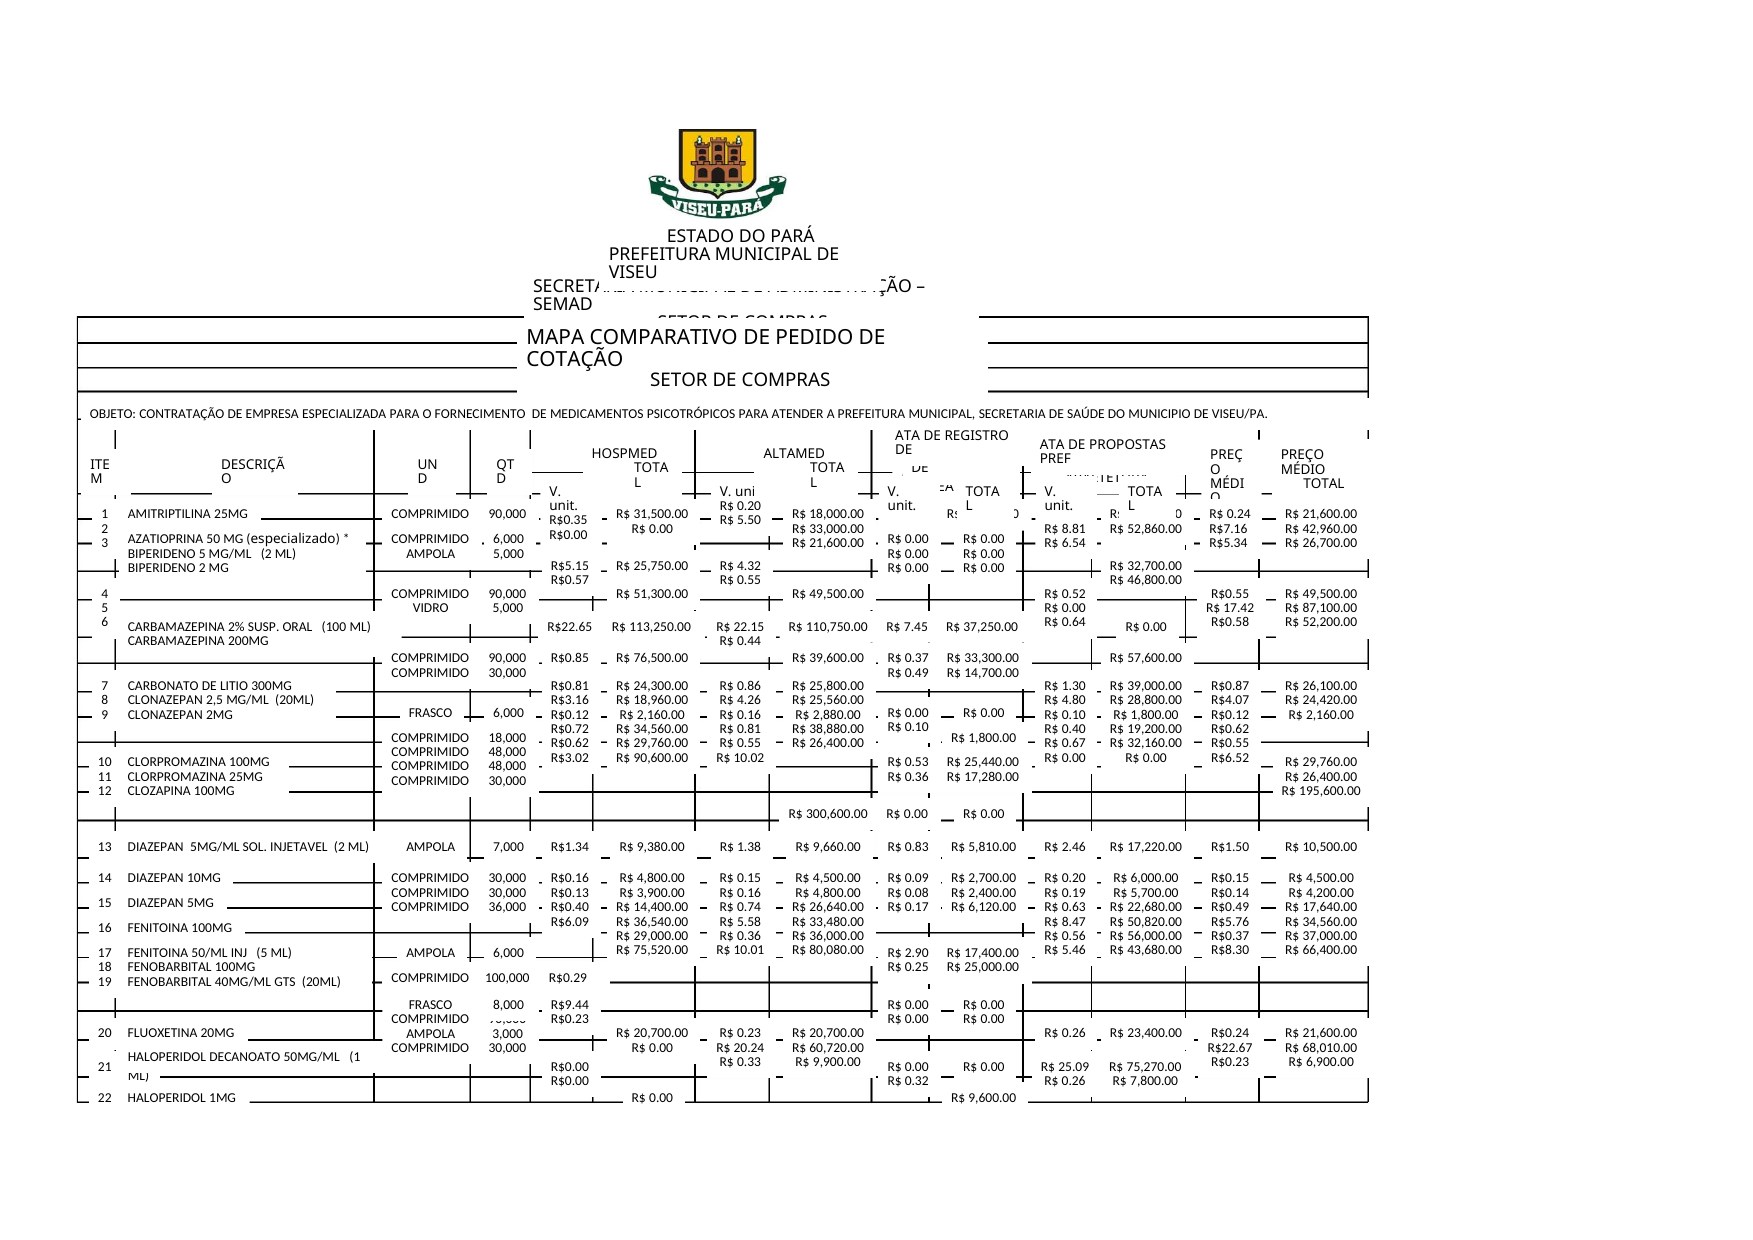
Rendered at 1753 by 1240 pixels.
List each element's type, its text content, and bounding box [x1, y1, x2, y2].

text R$0.23 [551, 1012, 592, 1027]
text R$ 51,300.00 [616, 587, 692, 601]
text R$ 2,700.00 [951, 871, 1019, 886]
text R$ 0.00 [963, 547, 1007, 561]
text R$ 90,600.00 [616, 751, 692, 765]
text R$ 0.00 [1125, 751, 1185, 765]
text R$ 4.80 [1044, 693, 1089, 708]
text V. unit. [1044, 484, 1088, 513]
text R$ 1,800.00 [1113, 708, 1185, 722]
text R$ 80,080.00 [792, 943, 867, 958]
picture [648, 129, 788, 219]
text R$ 1.38 [719, 840, 764, 854]
text R$ 0.00 [963, 706, 1007, 720]
text 17 FENITOINA 50/ML INJ (5 ML) [98, 946, 363, 960]
text R$ 25,560.00 [792, 693, 867, 708]
text R$ 0.16 [719, 708, 767, 722]
text TOTAL [810, 461, 849, 490]
text R$0.15 [1211, 871, 1252, 886]
text 6 [101, 615, 111, 630]
text R$ 18,000.00 [792, 507, 867, 522]
text R$ 36,000.00 [792, 929, 867, 943]
text OBJETO: CONTRATAÇÃO DE EMPRESA ESPECIALIZADA PARA O FORNECIMENTO DE MEDICAMENTOS PSICOTRÓPICOS PARA ATENDER A PREFEITURA MUNICIPAL, SECRETARIA DE SAÚDE DO MUNICIPIO DE VISEU/PA. [89, 407, 1446, 421]
text 7,000 [493, 840, 527, 854]
text COMPRIMIDO 90,000 [391, 651, 530, 666]
text 22 HALOPERIDOL 1MG [98, 1091, 241, 1105]
text R$0.55 [1211, 587, 1257, 601]
text R$ 0.00 [963, 532, 1007, 547]
text R$ 14,400.00 [616, 900, 692, 914]
text 1 [101, 507, 111, 522]
text R$ 9,600.00 [951, 1091, 1019, 1105]
text BIPERIDENO 5 MG/ML (2 ML) [128, 547, 357, 561]
text R$ 0.10 [1044, 708, 1089, 722]
text R$0.16 [551, 871, 592, 886]
text R$0.13 [551, 886, 592, 900]
text COMPRIMIDO 90,000 [391, 507, 530, 522]
text R$ 49,500.00 [792, 587, 867, 601]
text R$ 0.64 [1044, 615, 1089, 630]
text PREÇO [1210, 448, 1253, 477]
text R$0.62 [551, 736, 592, 751]
text R$ 0.00 [963, 1012, 1007, 1027]
text R$ 9,660.00 [795, 840, 864, 854]
text R$5.76 [1211, 914, 1252, 929]
text TOTAL [1303, 477, 1365, 491]
text TOTAL [965, 484, 1005, 513]
text R$ 0.00 [887, 1012, 932, 1027]
text 5 [101, 601, 111, 615]
text COMPRIMIDO 30,000 [391, 871, 530, 886]
text SECRETARIA MUNICIPAL DE ADMINISTRAÇÃO – SEMAD [533, 278, 971, 314]
text R$ 29,760.00 [1285, 755, 1364, 770]
text R$0.00 [551, 1059, 592, 1074]
text R$ 22.15 [716, 620, 767, 634]
text R$ 0.32 [887, 1074, 932, 1088]
text R$ 21,600.00 [1285, 1026, 1361, 1041]
text R$ 56,000.00 [1109, 929, 1185, 943]
text R$ 3,900.00 [619, 886, 692, 900]
text R$ 18,960.00 [616, 693, 692, 708]
text R$ 17.42 [1206, 601, 1257, 615]
text R$ 52,860.00 [1109, 522, 1185, 536]
text R$ 23,400.00 [1109, 1026, 1185, 1041]
text V. unit. [719, 484, 754, 499]
text R$ 9,900.00 [795, 1055, 867, 1069]
text VIDRO 5,000 [413, 601, 530, 615]
text R$ 20.24 [716, 1041, 767, 1055]
text R$ 32,160.00 [1109, 736, 1185, 751]
text R$ 29,000.00 [616, 929, 692, 943]
text R$ 28,800.00 [1109, 693, 1185, 708]
text R$ 6,900.00 [1288, 1055, 1361, 1069]
text R$ 0.20 [719, 499, 764, 513]
text COMPRIMIDO 48,000 [391, 759, 530, 774]
picture [76, 316, 1370, 1104]
text R$ 8.81 [1044, 522, 1089, 536]
text R$7.16 [1209, 522, 1254, 536]
text 16 FENITOINA 100MG [98, 921, 236, 936]
text COMPRIMIDO 30,000 [391, 774, 530, 788]
text R$ 4,500.00 [1288, 871, 1361, 886]
text R$ 21,600.00 [792, 536, 867, 551]
text DE ABAETETUBA [1094, 475, 1122, 485]
text R$ 75,520.00 [616, 943, 692, 958]
text TOTAL [1128, 484, 1167, 513]
text R$ 1.30 [1044, 679, 1089, 693]
text R$22.65 R$ 113,250.00 [547, 620, 697, 634]
text R$ 300,600.00 R$ 0.00 [788, 807, 933, 822]
text R$ 19,200.00 [1109, 722, 1185, 736]
text R$ 0.20 [1044, 871, 1089, 886]
text R$ 0.81 [719, 722, 767, 736]
text R$ 2.46 [1044, 840, 1089, 854]
text CARBAMAZEPINA 200MG [128, 634, 393, 648]
text AMPOLA 3,000 [406, 1027, 530, 1041]
text R$ 0.10 [887, 720, 932, 734]
text R$ 87,100.00 [1285, 601, 1361, 615]
text R$ 0.63 [1044, 900, 1089, 914]
text HALOPERIDOL DECANOATO 50MG/ML (1 [128, 1050, 381, 1064]
text R$ 25.09 R$ 75,270.00 [1041, 1059, 1186, 1074]
text R$0.00 [551, 1074, 592, 1088]
text CLONAZEPAN 2,5 MG/ML (20ML) [128, 693, 327, 708]
text R$ 2,160.00 [619, 708, 692, 722]
text COMPRIMIDO 36,000 [391, 900, 530, 914]
text R$ 9,380.00 [619, 840, 688, 854]
text ESTADO DO PARÁ [667, 228, 872, 246]
text R$ 20,700.00 [792, 1026, 867, 1041]
text R$ 66,400.00 [1285, 943, 1361, 958]
text R$ 0.49 R$ 14,700.00 [887, 666, 1023, 680]
text AZATIOPRINA 50 MG (especializado) * [128, 532, 357, 547]
text R$ 33,000.00 [792, 522, 867, 536]
text R$8.30 [1211, 943, 1252, 958]
text R$ 68,010.00 [1285, 1041, 1361, 1055]
text R$ 0.56 [1044, 929, 1089, 943]
text COMPRIMIDO 30,000 [391, 1041, 530, 1055]
text AMPOLA [406, 840, 458, 854]
text 8,000 [493, 998, 527, 1012]
text R$ 34,560.00 [616, 722, 692, 736]
text 3 [101, 536, 111, 551]
text R$3.16 [551, 693, 592, 708]
text R$ 0.53 R$ 25,440.00 [887, 755, 1023, 770]
text R$ 29,760.00 [616, 736, 692, 751]
text R$ 0.67 [1044, 736, 1089, 751]
text R$ 0.00 [1044, 751, 1089, 765]
text R$ 24,420.00 [1285, 693, 1361, 708]
text R$ 25,750.00 [616, 559, 692, 573]
text 20 FLUOXETINA 20MG [98, 1026, 239, 1041]
text R$22.67 [1207, 1041, 1256, 1055]
text COMPRIMIDO 18,000 [391, 731, 530, 745]
text R$ 110,750.00 R$ 7.45 R$ 37,250.00 [788, 620, 1035, 634]
text 7 [101, 679, 111, 693]
text ATA DE PROPOSTAS PREF [1039, 438, 1189, 466]
text R$ 42,960.00 [1285, 522, 1361, 536]
text R$ 0.23 [719, 1026, 767, 1041]
text R$ 0.86 [719, 679, 767, 693]
text R$ 31,500.00 [616, 507, 692, 522]
text 12 CLOZAPINA 100MG [98, 784, 280, 798]
text COMPRIMIDO 30,000 [391, 666, 530, 680]
text UND [417, 458, 447, 486]
text R$ 22,680.00 [1109, 900, 1185, 914]
text COMPRIMIDO 100,000 R$0.29 [391, 971, 601, 985]
text CLONAZEPAN 2MG [128, 708, 327, 722]
text R$ 0.36 [719, 929, 767, 943]
text FRASCO [408, 998, 484, 1012]
text R$ 36,540.00 [616, 914, 692, 929]
text BIPERIDENO 2 MG [128, 561, 357, 576]
text R$0.81 [551, 679, 592, 693]
text R$ 2,880.00 [795, 708, 867, 722]
text 18 FENOBARBITAL 100MG [98, 960, 363, 975]
text R$1.50 [1211, 840, 1252, 854]
text R$0.58 [1211, 615, 1257, 630]
text R$ 32,700.00 [1109, 559, 1185, 573]
text COMPRIMIDO 48,000 [391, 745, 530, 759]
text R$ 0.17 [887, 900, 932, 914]
text R$ 0.83 [887, 840, 932, 854]
text R$6.09 [551, 914, 592, 929]
text TOTAL [634, 461, 673, 490]
text R$6.52 [1211, 751, 1252, 765]
text R$ 0.00 [963, 998, 1007, 1012]
text R$ 0.00 [887, 547, 932, 561]
text CARBAMAZEPINA 2% SUSP. ORAL (100 ML) [128, 620, 393, 634]
text R$ 4.32 [719, 559, 764, 573]
text R$ 0.16 [719, 886, 767, 900]
text R$ 0.37 R$ 33,300.00 [887, 651, 1023, 666]
text PREÇO MÉDIO [1281, 448, 1365, 477]
text R$ 0.24 [1209, 507, 1254, 522]
text AMPOLA [406, 547, 473, 561]
text CARBONATO DE LITIO 300MG [128, 679, 327, 693]
text ITEM [90, 458, 122, 486]
text R$ 2.90 R$ 17,400.00 [887, 946, 1023, 960]
text R$ 10.01 [716, 943, 767, 958]
picture [979, 316, 1370, 398]
text R$ 4,800.00 [619, 871, 692, 886]
text R$ 43,680.00 [1109, 943, 1185, 958]
text MÉDIO [1210, 477, 1253, 499]
text 11 CLORPROMAZINA 25MG [98, 770, 280, 784]
text 6,000 [493, 946, 527, 960]
text R$0.12 [1211, 708, 1252, 722]
text R$ 0.36 R$ 17,280.00 [887, 770, 1023, 784]
text R$0.85 [551, 651, 592, 666]
text R$3.02 [551, 751, 592, 765]
text V. unit. [549, 484, 593, 513]
text HOSPMED [591, 447, 673, 461]
text R$ 49,500.00 [1285, 587, 1361, 601]
text R$ 0.44 [719, 634, 767, 648]
text R$ 1,800.00 [951, 731, 1019, 745]
text R$0.35 [549, 513, 593, 528]
text R$ 0.08 [887, 886, 932, 900]
text R$ 20,700.00 [616, 1026, 692, 1041]
text R$0.49 [1211, 900, 1252, 914]
text R$ 76,500.00 [616, 651, 692, 666]
text R$ 33,480.00 [792, 914, 867, 929]
text 4 [101, 587, 111, 601]
text 14 DIAZEPAN 10MG [98, 871, 225, 886]
text R$0.23 [1211, 1055, 1256, 1069]
text R$ 10,500.00 [1285, 840, 1361, 854]
text R$4.07 [1211, 693, 1252, 708]
text 6,000 [493, 706, 527, 720]
text R$1.34 [551, 840, 592, 854]
text R$ 10.02 [716, 751, 767, 765]
text R$ 0.55 [719, 736, 767, 751]
text R$ 39,000.00 [1109, 679, 1185, 693]
text DESCRIÇÃO [221, 458, 289, 486]
text R$ 8.47 [1044, 914, 1089, 929]
text R$ 37,000.00 [1285, 929, 1361, 943]
text R$0.57 [551, 573, 592, 587]
text R$ 6.54 [1044, 536, 1089, 551]
text R$ 0.33 [719, 1055, 767, 1069]
text R$ 46,800.00 [1109, 573, 1185, 587]
text 2 [101, 522, 111, 536]
text 5,000 [493, 547, 527, 561]
text 13 DIAZEPAN 5MG/ML SOL. INJETAVEL (2 ML) [98, 840, 396, 854]
text R$ 5,700.00 [1113, 886, 1185, 900]
text FRASCO [408, 706, 456, 720]
text R$ 4,500.00 [795, 871, 867, 886]
text R$ 0.00 [887, 706, 932, 720]
text R$ 0.00 [887, 532, 932, 547]
text R$ 0.00 [963, 1059, 1007, 1074]
text R$ 0.00 [963, 561, 1007, 576]
text R$ 57,600.00 [1109, 651, 1185, 666]
text R$ 0.09 [887, 871, 932, 886]
text 8 [101, 693, 111, 708]
text SETOR DE COMPRAS [650, 371, 979, 390]
text R$ 52,200.00 [1285, 615, 1361, 630]
text R$ 26,700.00 [1285, 536, 1361, 551]
text R$ 5.50 [719, 513, 764, 528]
text R$ 24,300.00 [616, 679, 692, 693]
text PREÇO PREF DE [911, 466, 1002, 476]
text R$ 0.00 [631, 1041, 692, 1055]
text COMPRIMIDO [391, 532, 473, 547]
text 6,000 [493, 532, 527, 547]
text R$ 0.00 [887, 561, 932, 576]
text R$ 0.26 R$ 7,800.00 [1044, 1074, 1186, 1088]
text R$ 2,160.00 [1288, 708, 1361, 722]
text R$ 0.74 [719, 900, 767, 914]
text R$0.40 [551, 900, 592, 914]
text R$5.15 [551, 559, 592, 573]
text R$ 34,560.00 [1285, 914, 1361, 929]
text R$0.62 [1211, 722, 1252, 736]
text COMPRIMIDO 90,000 [391, 1012, 530, 1027]
text R$0.00 [549, 528, 593, 542]
text R$ 39,600.00 [792, 651, 867, 666]
text R$ 4,200.00 [1288, 886, 1361, 900]
text R$ 5.46 [1044, 943, 1089, 958]
text R$ 60,720.00 [792, 1041, 867, 1055]
text R$ 0.00 [631, 1091, 676, 1105]
text R$ 0.00 [963, 807, 1007, 822]
text 21 [98, 1059, 114, 1074]
text MAPA COMPARATIVO DE PEDIDO DE COTAÇÃO [526, 327, 979, 371]
text R$ 6,120.00 [951, 900, 1019, 914]
text R$ 25,800.00 [792, 679, 867, 693]
text SETOR DE COMPRAS [657, 314, 971, 318]
text R$ 5.58 [719, 914, 767, 929]
text AMITRIPTILINA 25MG [128, 507, 252, 522]
text R$ 0.26 [1044, 1026, 1089, 1041]
text QTD [496, 458, 523, 486]
text R$0.12 [551, 708, 592, 722]
text ALTAMED [763, 447, 849, 461]
text R$ 50,820.00 [1109, 914, 1185, 929]
text R$ 0.00 [631, 522, 692, 536]
text R$0.37 [1211, 929, 1252, 943]
text R$ 5,810.00 [951, 840, 1019, 854]
text R$ 2,400.00 [951, 886, 1019, 900]
text R$ 26,400.00 [792, 736, 867, 751]
text R$ 0.15 [719, 871, 767, 886]
text R$ 0.00 [887, 998, 932, 1012]
text R$ 26,400.00 [1285, 770, 1364, 784]
text ATA DE REGISTRO DE [895, 430, 1018, 457]
text COMPRIMIDO 90,000 [391, 587, 530, 601]
text R$ 21,600.00 [1285, 507, 1361, 522]
text R$ 4.26 [719, 693, 767, 708]
text R$0.14 [1211, 886, 1252, 900]
text R$ 0.00 [887, 1059, 932, 1074]
text AMPOLA [406, 946, 458, 960]
text 15 DIAZEPAN 5MG [98, 896, 218, 911]
text R$ 0.55 [719, 573, 764, 587]
text V. unit. [887, 484, 932, 513]
text R$ 26,640.00 [792, 900, 867, 914]
text R$0.87 [1211, 679, 1252, 693]
text 9 [101, 708, 111, 722]
text R$ 26,100.00 [1285, 679, 1361, 693]
text R$ 0.52 [1044, 587, 1089, 601]
text R$ 0.19 [1044, 886, 1089, 900]
text PREFEITURA MUNICIPAL DE VISEU [608, 246, 872, 282]
text 10 CLORPROMAZINA 100MG [98, 755, 280, 770]
text COMPRIMIDO 30,000 [391, 886, 530, 900]
text ML) [128, 1073, 152, 1083]
text R$0.24 [1211, 1026, 1256, 1041]
text R$ 6,000.00 [1113, 871, 1185, 886]
text R$ 195,600.00 [1281, 784, 1364, 798]
text R$ 38,880.00 [792, 722, 867, 736]
text R$ 0.00 [1125, 620, 1170, 634]
text R$ 0.40 [1044, 722, 1089, 736]
text R$0.72 [551, 722, 592, 736]
text R$ 0.00 [1044, 601, 1089, 615]
text R$0.55 [1211, 736, 1252, 751]
text R$ 17,640.00 [1285, 900, 1361, 914]
text 19 FENOBARBITAL 40MG/ML GTS (20ML) [98, 975, 363, 989]
text R$ 17,220.00 [1109, 840, 1185, 854]
text R$9.44 [551, 998, 592, 1012]
text R$5.34 [1209, 536, 1254, 551]
text R$ 4,800.00 [795, 886, 867, 900]
text R$ 0.25 R$ 25,000.00 [887, 960, 1023, 975]
